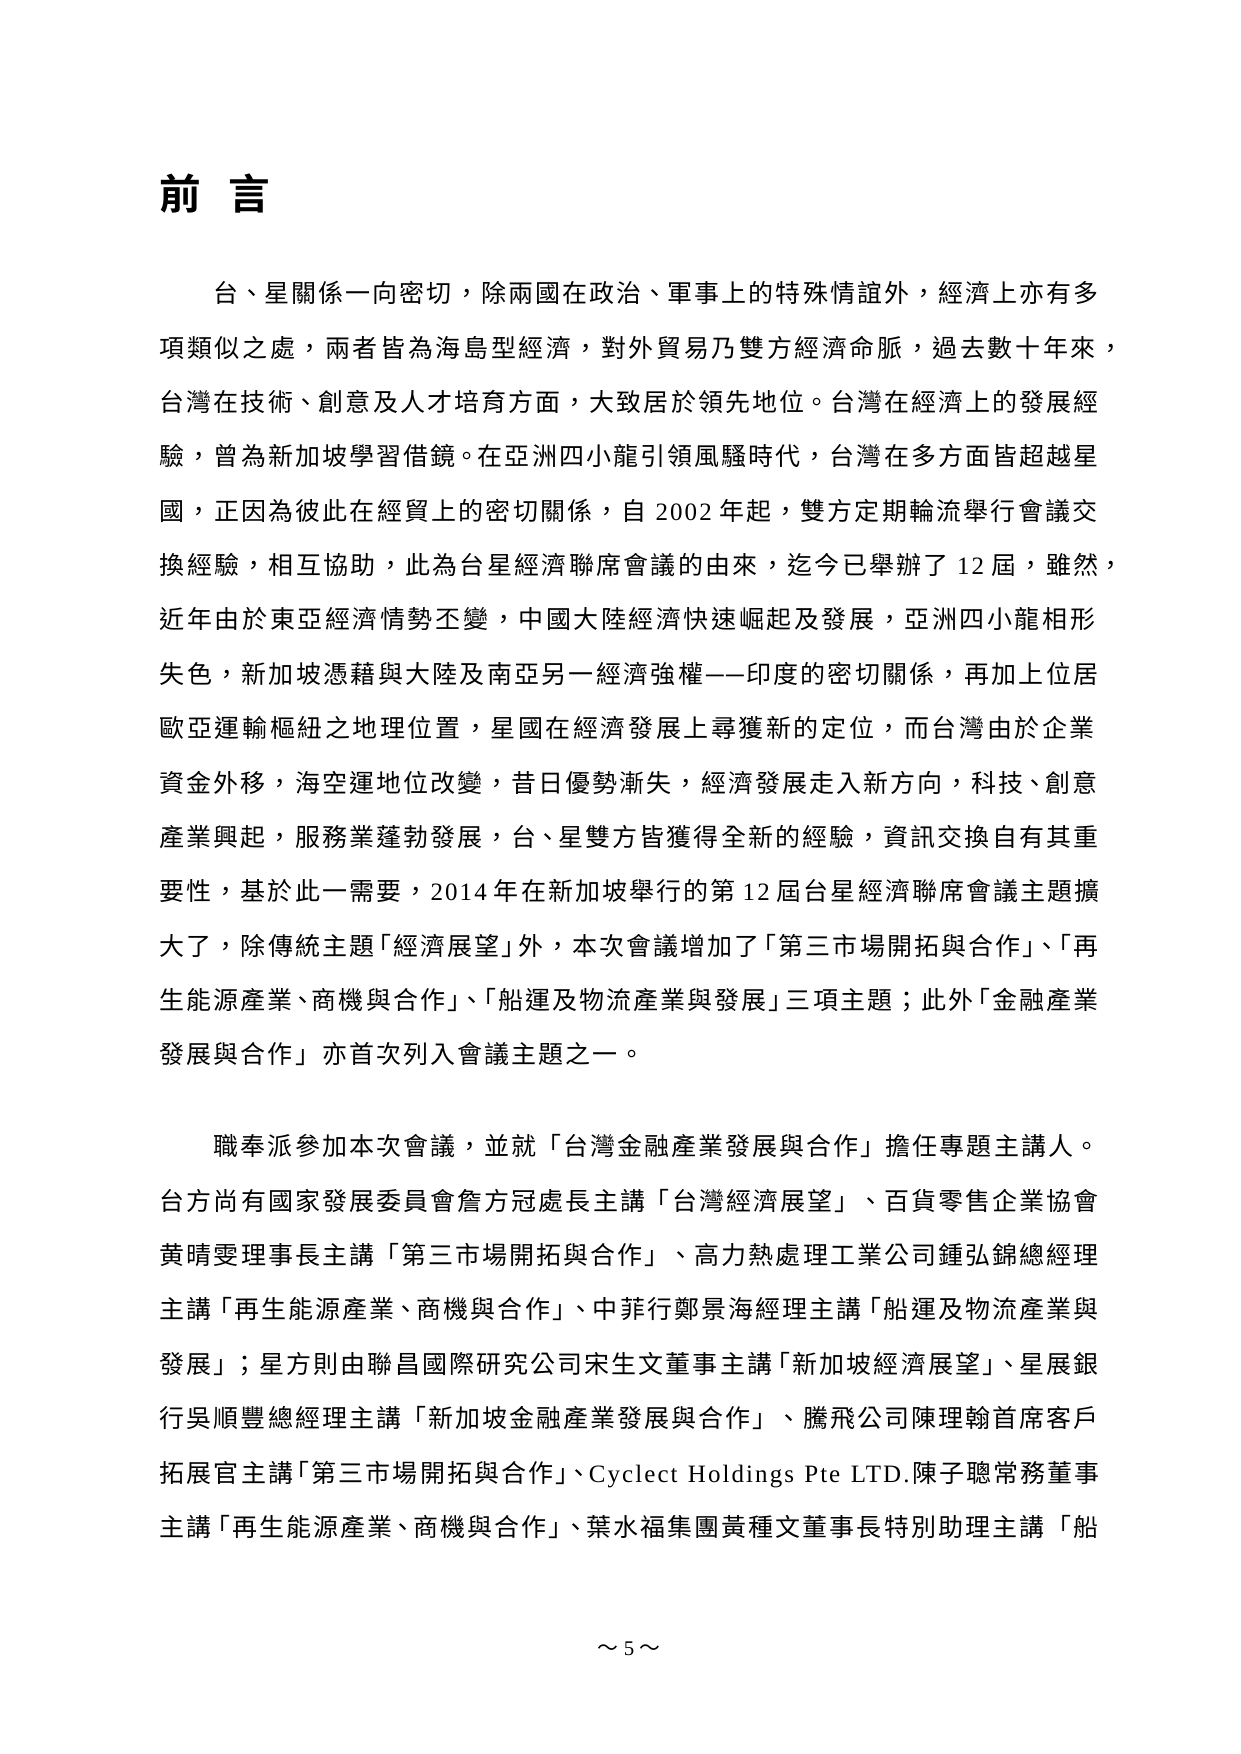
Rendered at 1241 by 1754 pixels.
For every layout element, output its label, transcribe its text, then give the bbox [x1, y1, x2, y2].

text 前 言 [159, 161, 1098, 221]
text 職奉派參加本次會議，並就「台灣金融產業發展與合作」擔任專題主講人。台方尚有國家發展委員會詹方冠處長主講「台灣經濟展望」、百貨零售企業協會黄晴雯理事長主講「第三市場開拓與合作」、高力熱處理工業公司鍾弘錦總經理主講「再生能源產業、商機與合作」、中菲行鄭景海經理主講「船運及物流產業與發展」；星方則由聯昌國際研究公司宋生文董事主講「新加坡經濟展望」、星展銀行吳順豐總經理主講「新加坡金融產業發展與合作」、騰飛公司陳理翰首席客戶拓展官主講「第三市場開拓與合作」、Cyclect Holdings Pte LTD.陳子聰常務董事主講「再生能源產業、商機與合作」、葉水福集團黃種文董事長特別助理主講 「船 [159, 1127, 1098, 1544]
text 台、星關係一向密切，除兩國在政治、軍事上的特殊情誼外，經濟上亦有多項類似之處，兩者皆為海島型經濟，對外貿易乃雙方經濟命脈，過去數十年來，台灣在技術、創意及人才培育方面，大致居於領先地位。台灣在經濟上的發展經驗，曾為新加坡學習借鏡。在亞洲四小龍引領風騷時代，台灣在多方面皆超越星國，正因為彼此在經貿上的密切關係，自2002年起，雙方定期輪流舉行會議交換經驗，相互協助，此為台星經濟聯席會議的由來，迄今已舉辦了12屆，雖然，近年由於東亞經濟情勢丕變，中國大陸經濟快速崛起及發展，亞洲四小龍相形失色，新加坡憑藉與大陸及南亞另一經濟強權──印度的密切關係，再加上位居歐亞運輸樞紐之地理位置，星國在經濟發展上尋獲新的定位，而台灣由於企業資金外移，海空運地位改變，昔日優勢漸失，經濟發展走入新方向，科技、創意產業興起，服務業蓬勃發展，台、星雙方皆獲得全新的經驗，資訊交換自有其重要性，基於此一需要，2014年在新加坡舉行的第12屆台星經濟聯席會議主題擴大了，除傳統主題「經濟展望」外，本次會議增加了「第三市場開拓與合作」、「再生能源產業、商機與合作」、「船運及物流產業與發展」三項主題；此外「金融產業發展與合作」亦首次列入會議主題之一。 [159, 274, 1098, 1071]
